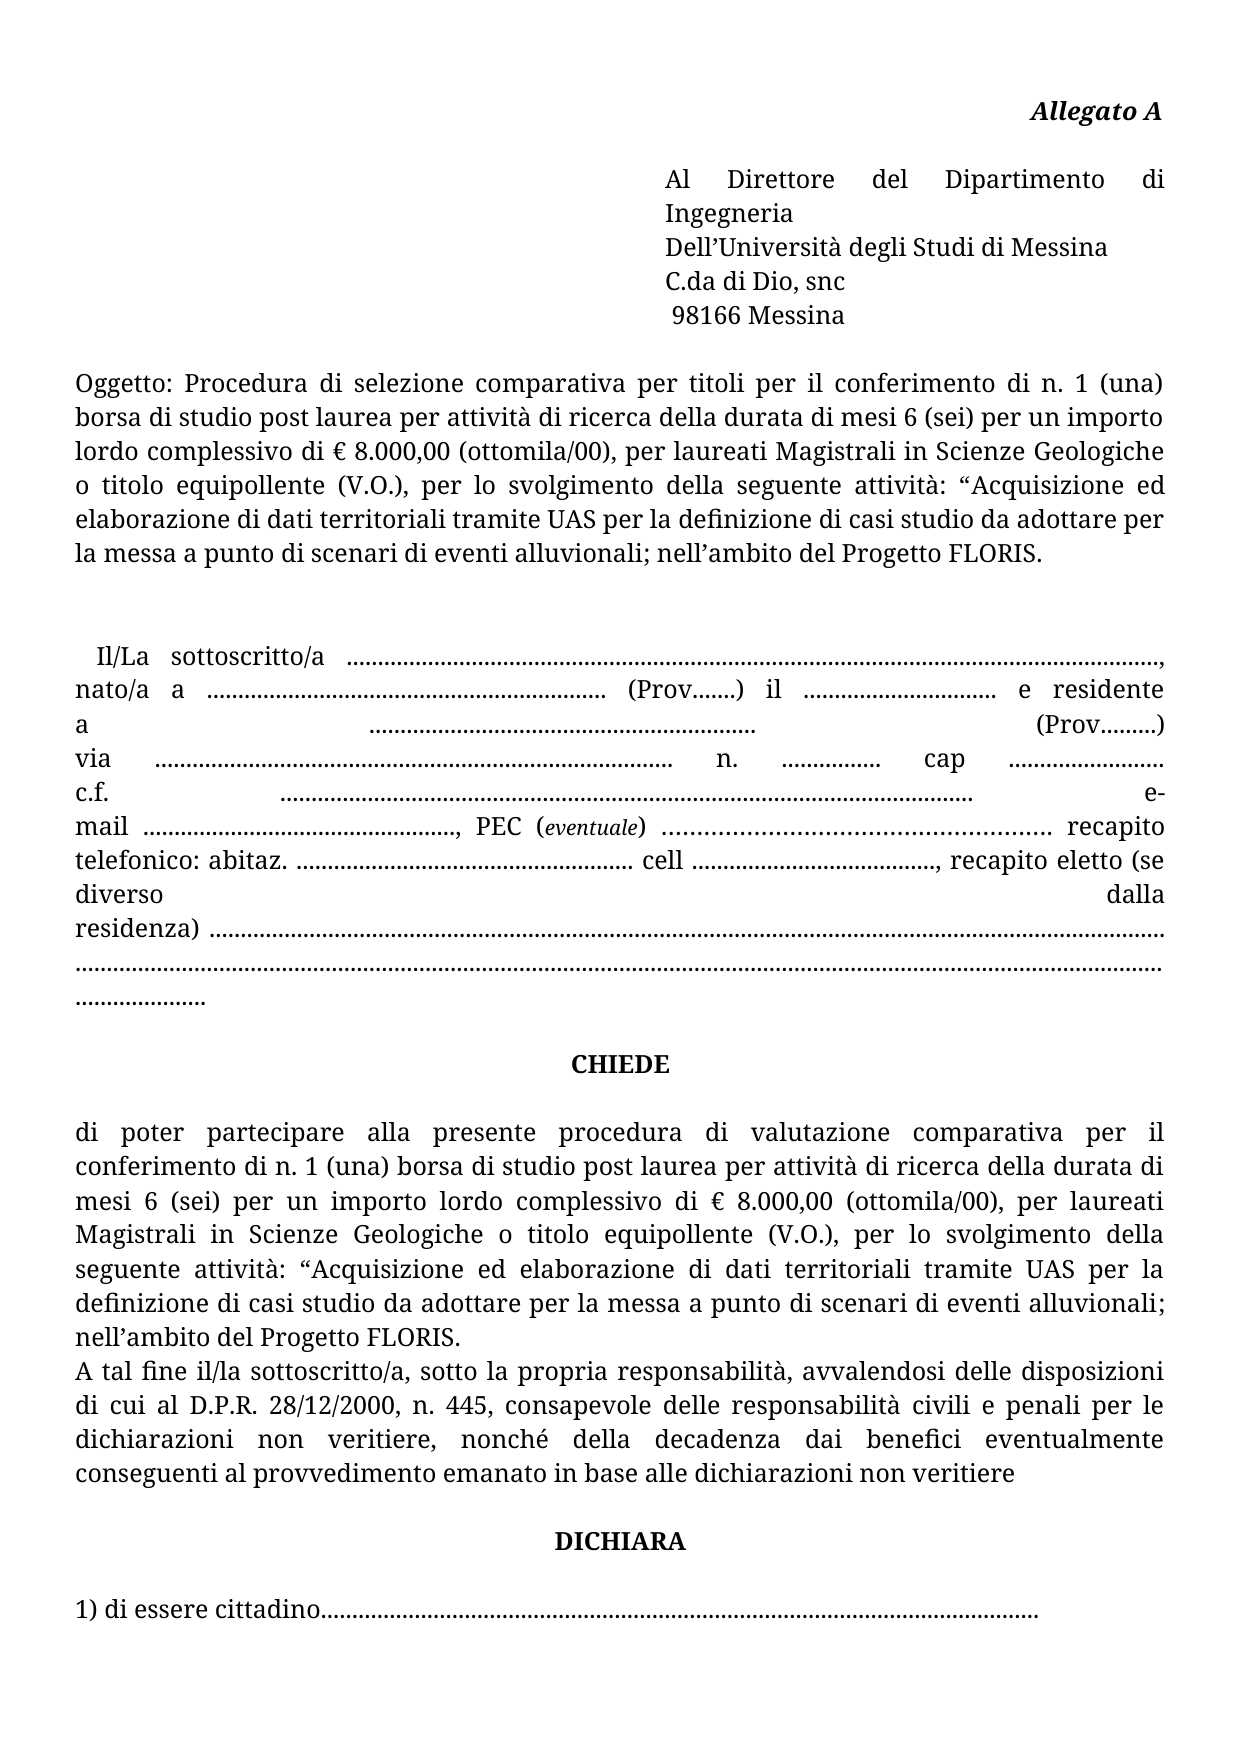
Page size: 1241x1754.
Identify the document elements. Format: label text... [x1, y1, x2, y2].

text Dell’Università degli Studi di Messina [665, 229, 1165, 263]
text C.da di Dio, snc [665, 263, 1165, 297]
text Il/La sottoscritto/a .................................................................................................................................., nato/a a ................................................................ (Prov.......) il ............................... e residente a .............................................................. (Prov.........) via ................................................................................... n. ................ cap ......................... c.f. ............................................................................................................... e-mail .................................................., PEC (eventuale) ………………………………………………. recapito telefonico: abitaz. ...................................................... cell ......................................., recapito eletto (se diverso dalla residenza) ............................................................................................................................................................................................................................................................................................................................................................ [75, 638, 1165, 1013]
text Allegato A [665, 93, 1165, 127]
text Oggetto: Procedura di selezione comparativa per titoli per il conferimento di n. 1 (una) borsa di studio post laurea per attività di ricerca della durata di mesi 6 (sei) per un importo lordo complessivo di € 8.000,00 (ottomila/00), per laureati Magistrali in Scienze Geologiche o titolo equipollente (V.O.), per lo svolgimento della seguente attività: “Acquisizione ed elaborazione di dati territoriali tramite UAS per la definizione di casi studio da adottare per la messa a punto di scenari di eventi alluvionali; nell’ambito del Progetto FLORIS. [75, 366, 1165, 570]
text 1) di essere cittadino................................................................................................................... [75, 1592, 1165, 1626]
text DICHIARA [75, 1524, 1165, 1558]
text 98166 Messina [665, 297, 1165, 332]
text di poter partecipare alla presente procedura di valutazione comparativa per il conferimento di n. 1 (una) borsa di studio post laurea per attività di ricerca della durata di mesi 6 (sei) per un importo lordo complessivo di € 8.000,00 (ottomila/00), per laureati Magistrali in Scienze Geologiche o titolo equipollente (V.O.), per lo svolgimento della seguente attività: “Acquisizione ed elaborazione di dati territoriali tramite UAS per la definizione di casi studio da adottare per la messa a punto di scenari di eventi alluvionali; nell’ambito del Progetto FLORIS. [75, 1115, 1165, 1353]
text Al Direttore del Dipartimento di Ingegneria [665, 161, 1165, 229]
text A tal fine il/la sottoscritto/a, sotto la propria responsabilità, avvalendosi delle disposizioni di cui al D.P.R. 28/12/2000, n. 445, consapevole delle responsabilità civili e penali per le dichiarazioni non veritiere, nonché della decadenza dai benefici eventualmente conseguenti al provvedimento emanato in base alle dichiarazioni non veritiere [75, 1353, 1165, 1490]
text CHIEDE [75, 1047, 1165, 1081]
